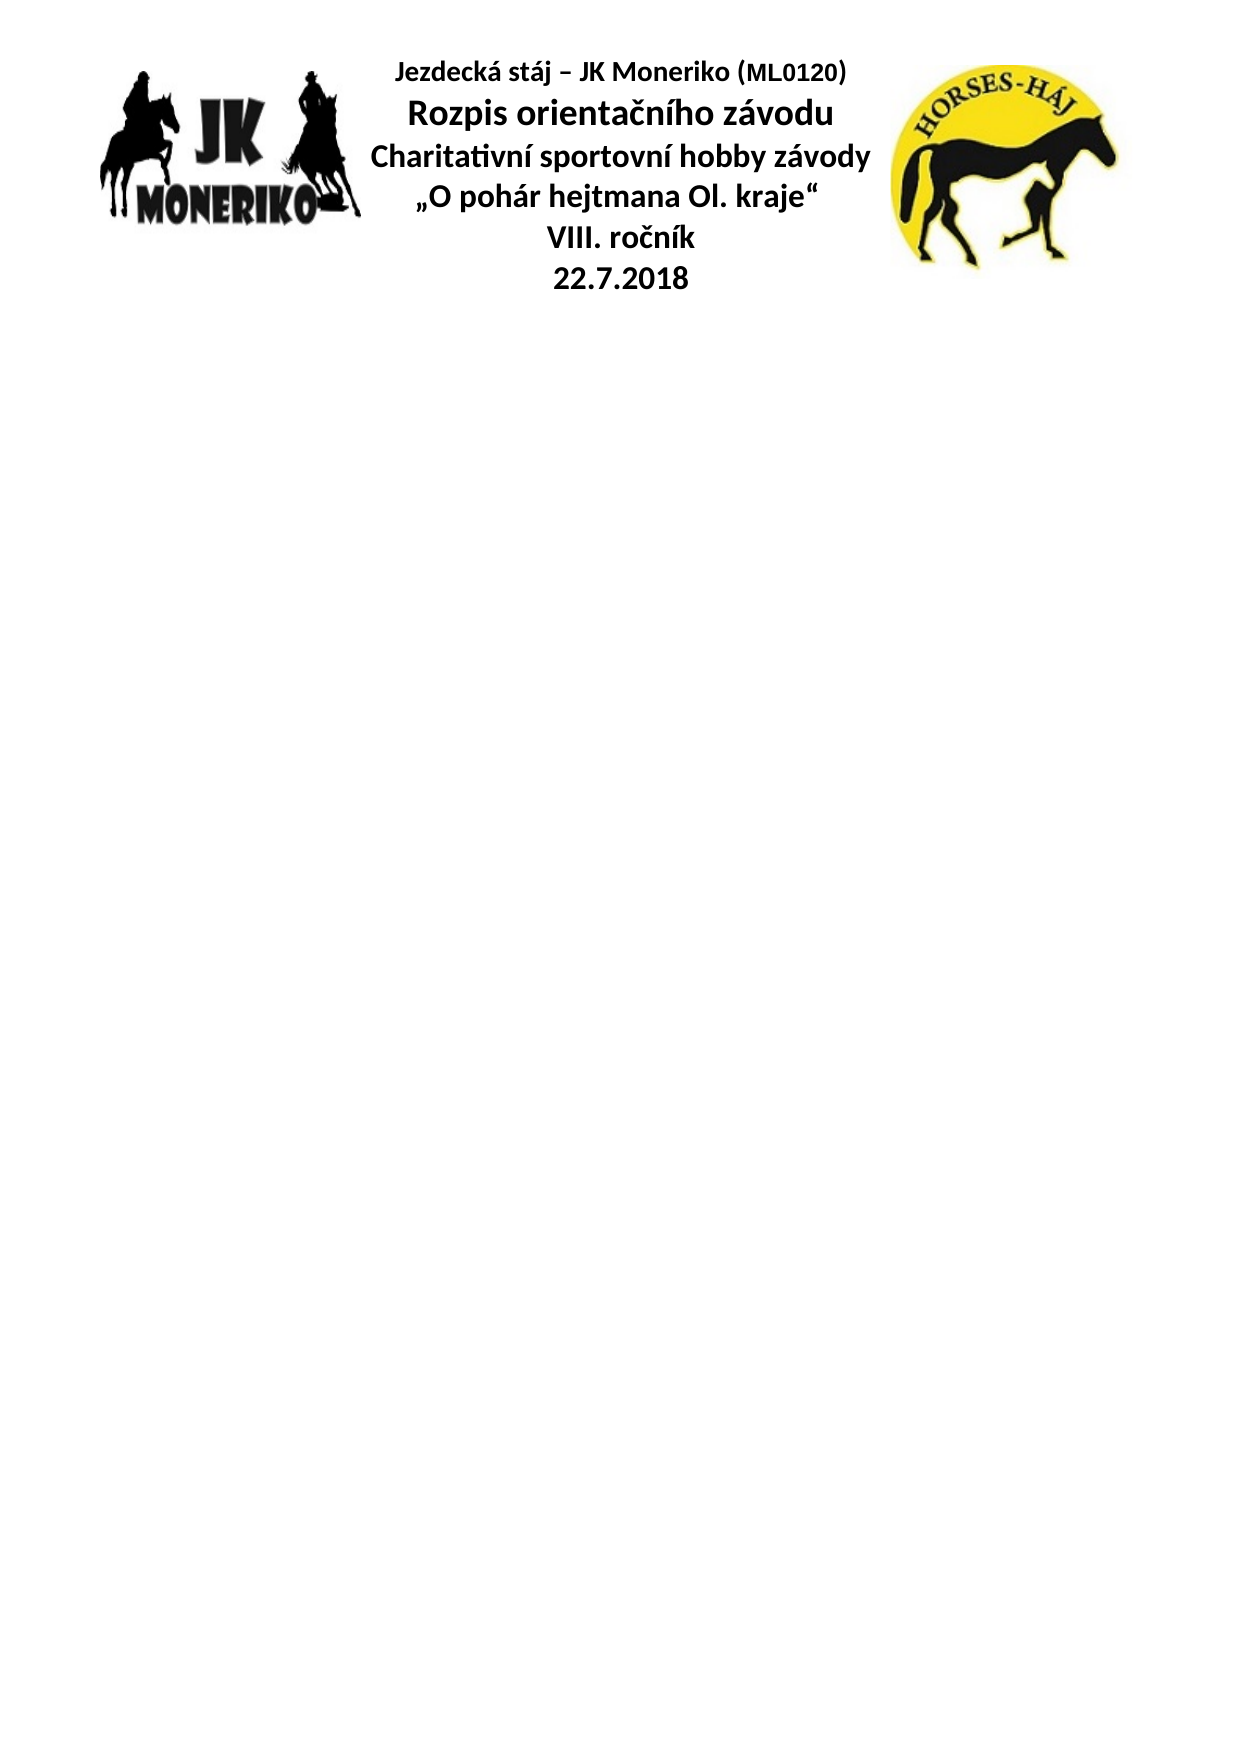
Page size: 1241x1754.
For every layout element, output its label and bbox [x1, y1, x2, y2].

picture [890, 65, 1133, 279]
picture [100, 71, 361, 240]
